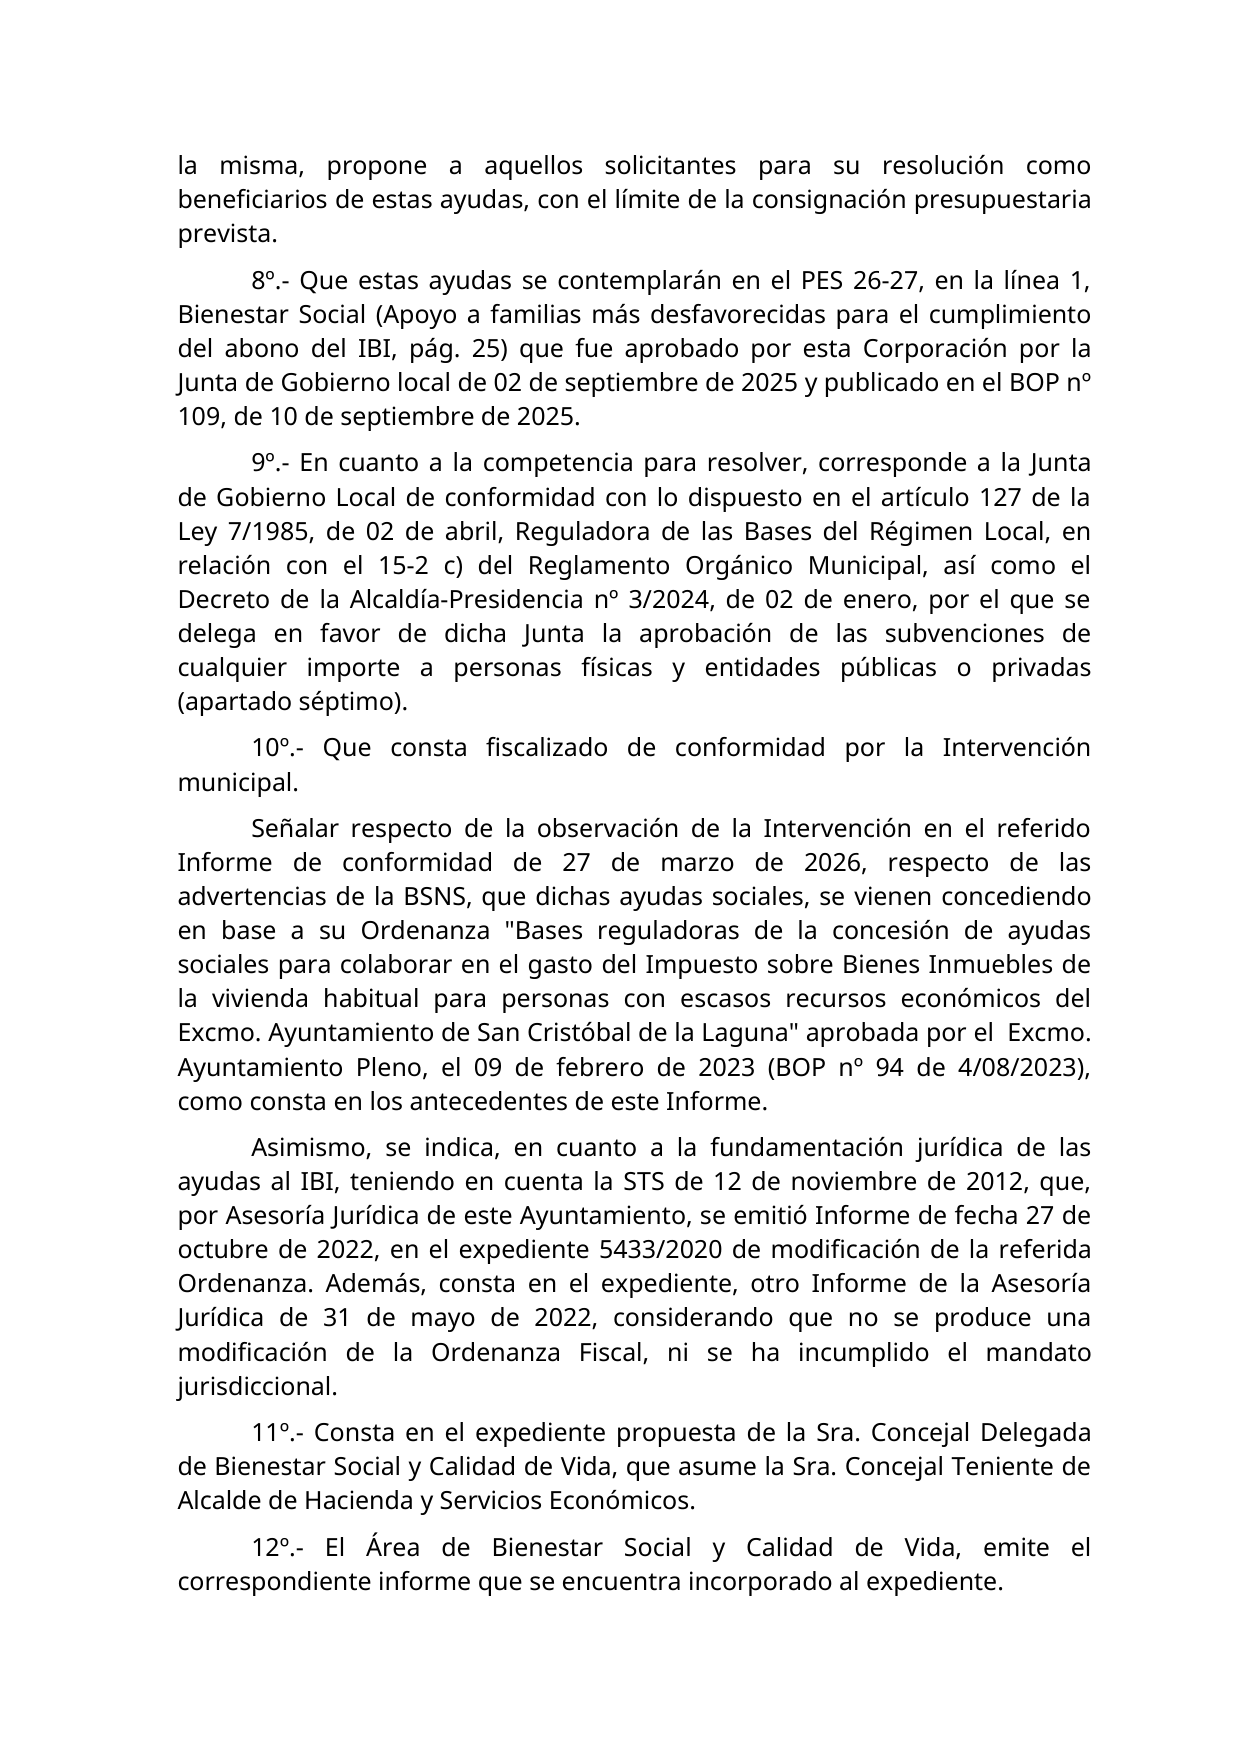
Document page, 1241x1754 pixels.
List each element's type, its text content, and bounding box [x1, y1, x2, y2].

text Señalar respecto de la observación de la Intervención en el referido Informe de conformidad de 27 de marzo de 2026, respecto de las advertencias de la BSNS, que dichas ayudas sociales, se vienen concediendo en base a su Ordenanza "Bases reguladoras de la concesión de ayudas sociales para colaborar en el gasto del Impuesto sobre Bienes Inmuebles de la vivienda habitual para personas con escasos recursos económicos del Excmo. Ayuntamiento de San Cristóbal de la Laguna" aprobada por el Excmo. Ayuntamiento Pleno, el 09 de febrero de 2023 (BOP nº 94 de 4/08/2023), como consta en los antecedentes de este Informe. [177, 811, 1093, 1117]
text 9º.- En cuanto a la competencia para resolver, corresponde a la Junta de Gobierno Local de conformidad con lo dispuesto en el artículo 127 de la Ley 7/1985, de 02 de abril, Reguladora de las Bases del Régimen Local, en relación con el 15-2 c) del Reglamento Orgánico Municipal, así como el Decreto de la Alcaldía-Presidencia nº 3/2024, de 02 de enero, por el que se delega en favor de dicha Junta la aprobación de las subvenciones de cualquier importe a personas físicas y entidades públicas o privadas (apartado séptimo). [177, 445, 1093, 718]
text 11º.- Consta en el expediente propuesta de la Sra. Concejal Delegada de Bienestar Social y Calidad de Vida, que asume la Sra. Concejal Teniente de Alcalde de Hacienda y Servicios Económicos. [177, 1415, 1093, 1517]
text la misma, propone a aquellos solicitantes para su resolución como beneficiarios de estas ayudas, con el límite de la consignación presupuestaria prevista. [177, 148, 1093, 250]
text 8º.- Que estas ayudas se contemplarán en el PES 26-27, en la línea 1, Bienestar Social (Apoyo a familias más desfavorecidas para el cumplimiento del abono del IBI, pág. 25) que fue aprobado por esta Corporación por la Junta de Gobierno local de 02 de septiembre de 2025 y publicado en el BOP nº 109, de 10 de septiembre de 2025. [177, 262, 1093, 433]
text Asimismo, se indica, en cuanto a la fundamentación jurídica de las ayudas al IBI, teniendo en cuenta la STS de 12 de noviembre de 2012, que, por Asesoría Jurídica de este Ayuntamiento, se emitió Informe de fecha 27 de octubre de 2022, en el expediente 5433/2020 de modificación de la referida Ordenanza. Además, consta en el expediente, otro Informe de la Asesoría Jurídica de 31 de mayo de 2022, considerando que no se produce una modificación de la Ordenanza Fiscal, ni se ha incumplido el mandato jurisdiccional. [177, 1130, 1093, 1402]
text 10º.- Que consta fiscalizado de conformidad por la Intervención municipal. [177, 730, 1093, 798]
text 12º.- El Área de Bienestar Social y Calidad de Vida, emite el correspondiente informe que se encuentra incorporado al expediente. [177, 1529, 1093, 1598]
